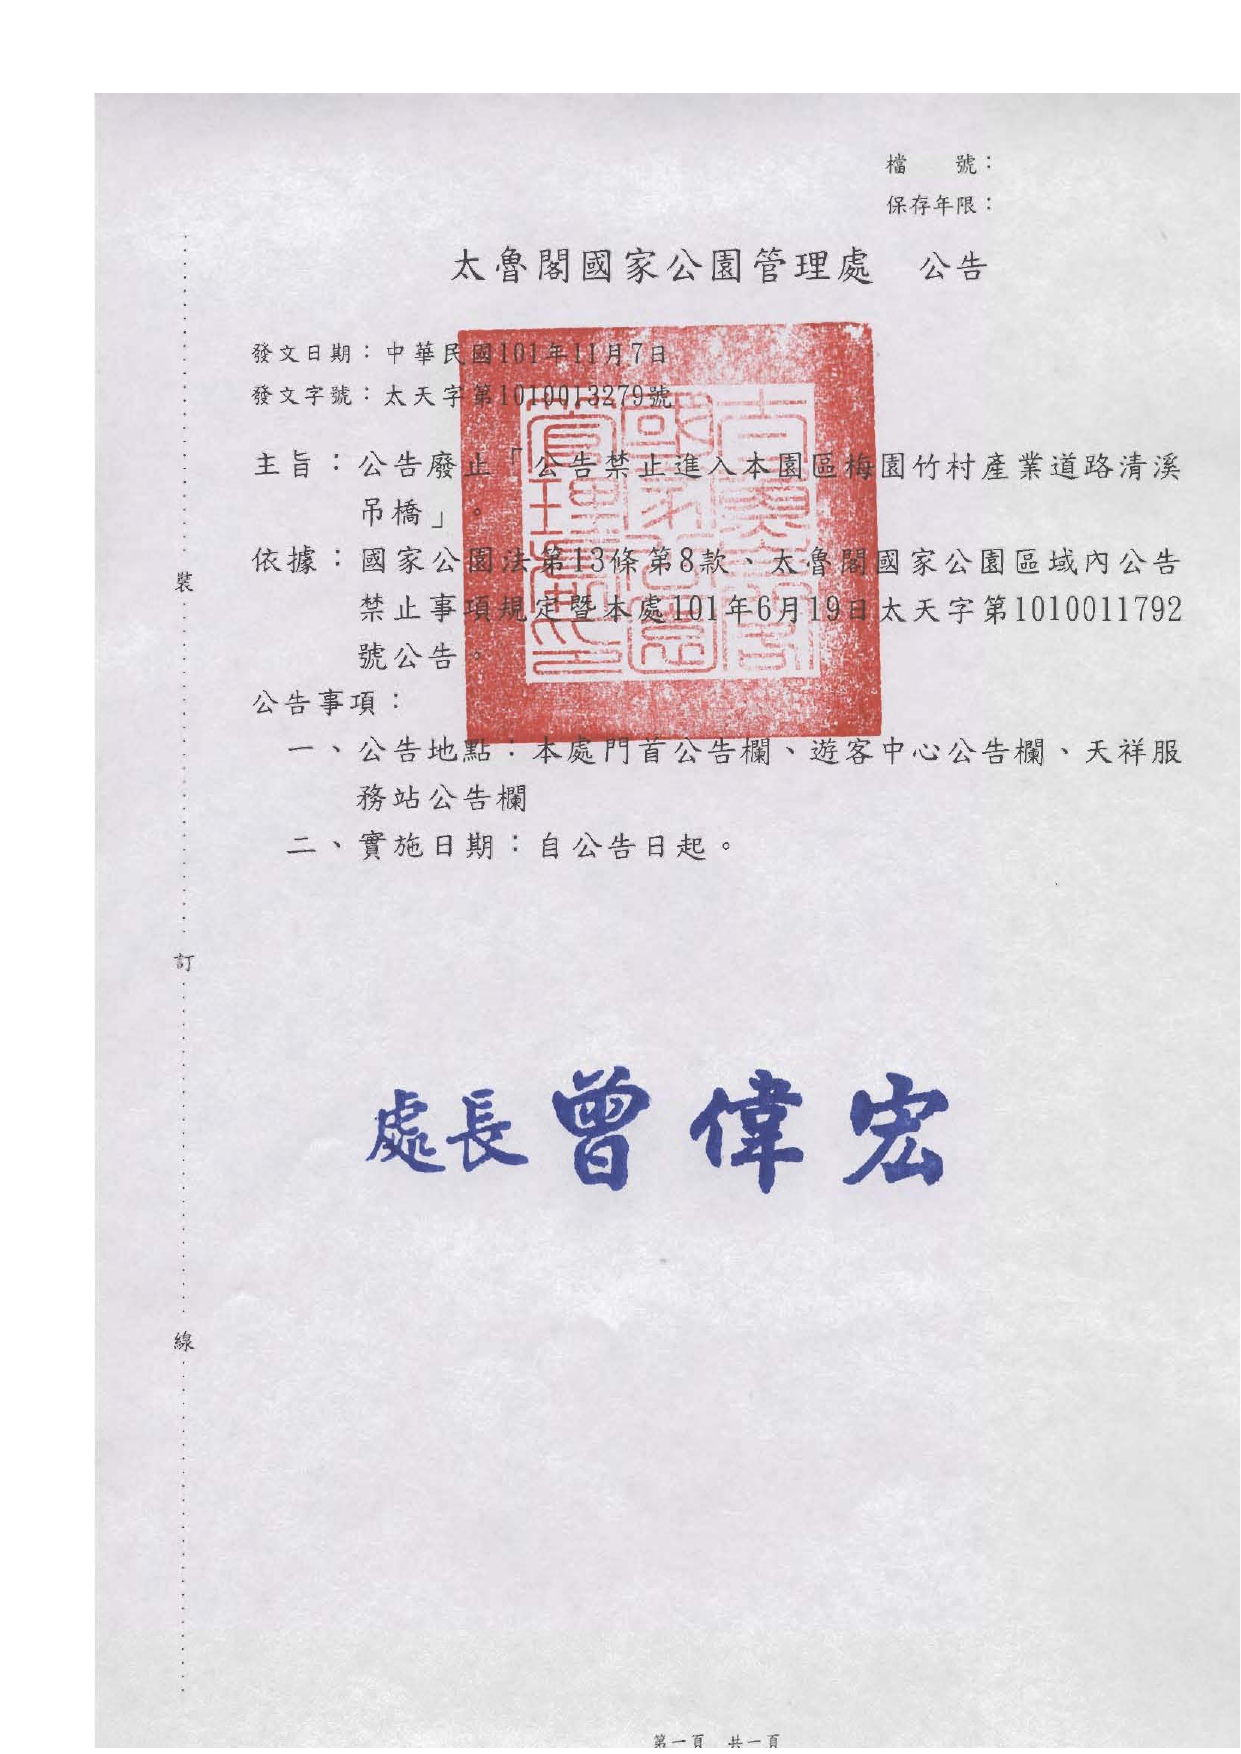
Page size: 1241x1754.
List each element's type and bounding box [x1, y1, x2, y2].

picture [93, 93, 1241, 1748]
